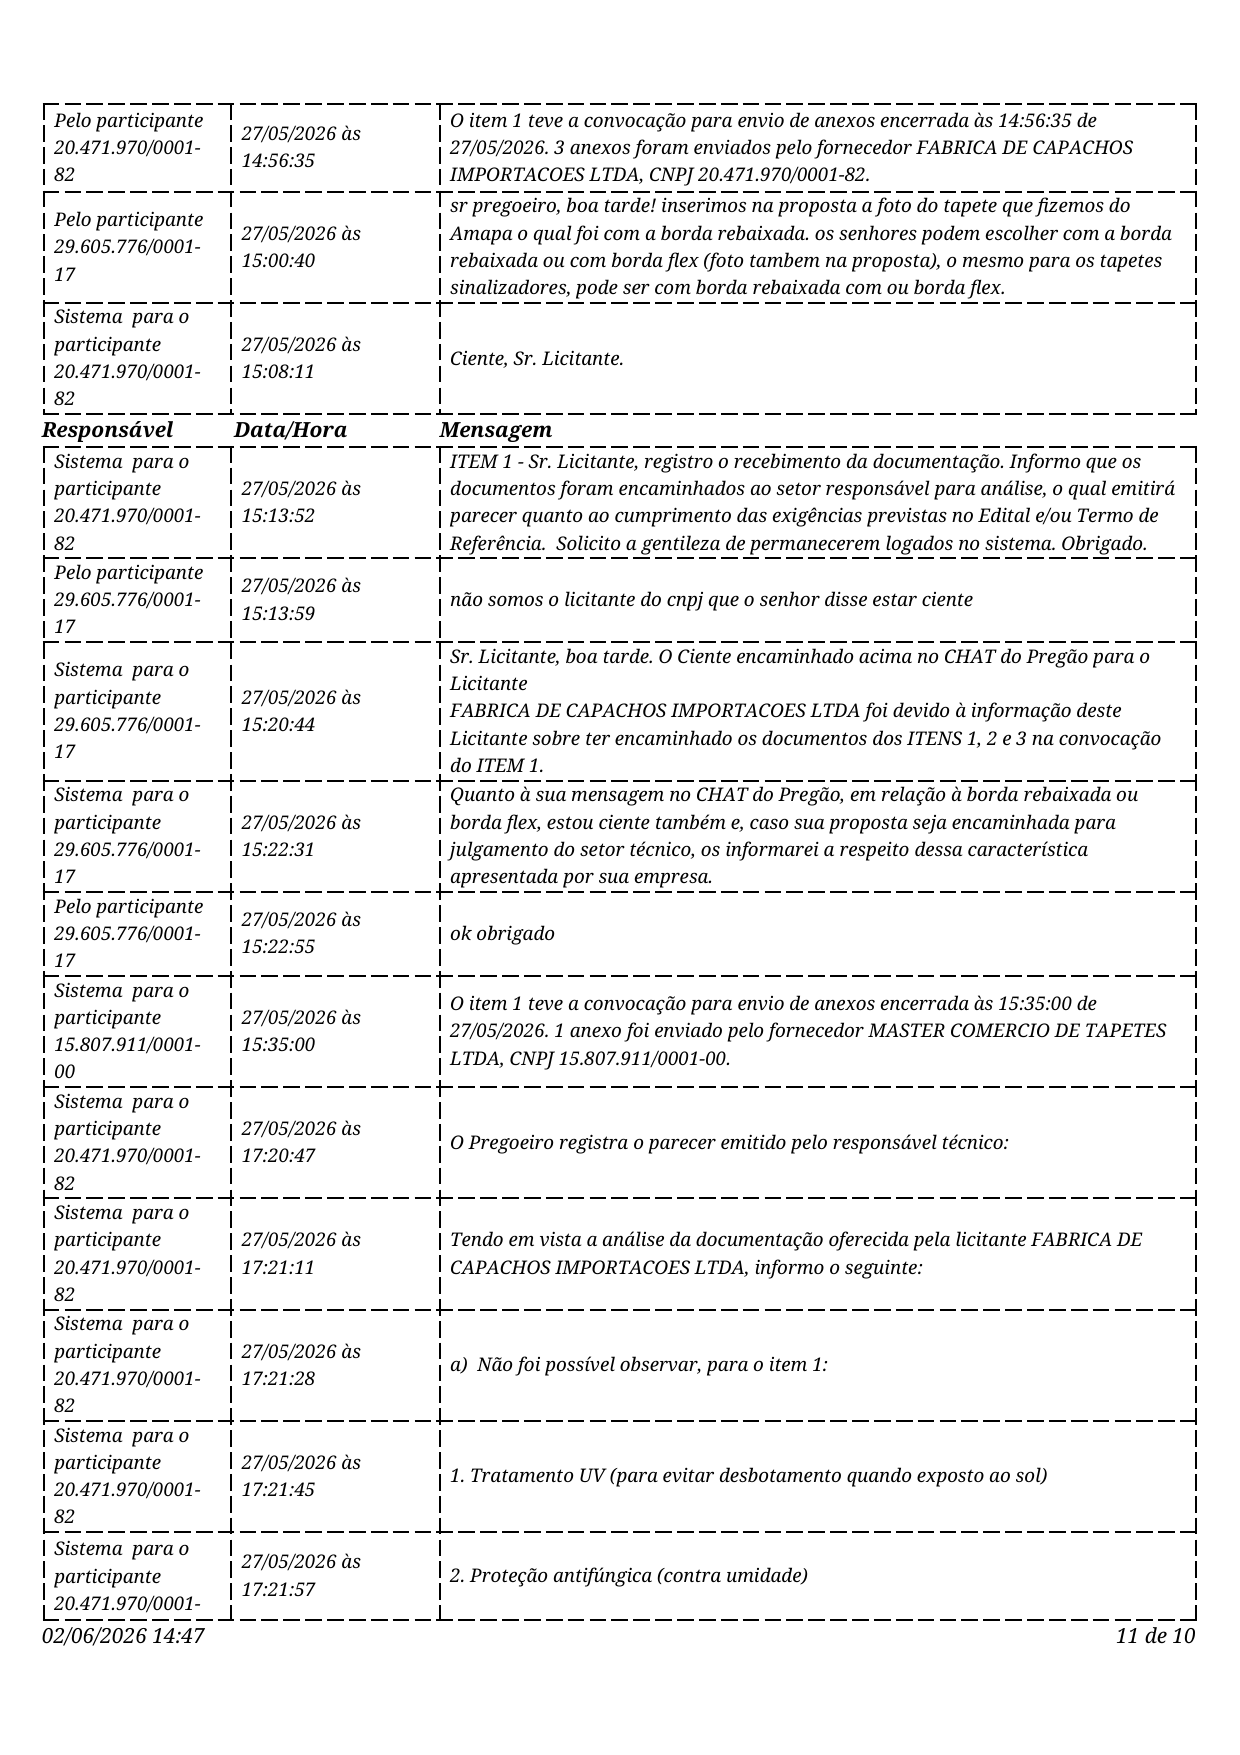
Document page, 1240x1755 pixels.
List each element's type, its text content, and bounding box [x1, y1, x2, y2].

table_cell sr pregoeiro, boa tarde! inserimos na proposta a foto do tapete que fizemos do Amapa o qual foi com a borda rebaixada. os senhores podem escolher com a borda rebaixada ou com borda flex (foto tambem na proposta), o mesmo para os tapetes sinalizadores, pode ser com borda rebaixada com ou borda flex. [440, 191, 1196, 302]
table_cell Sistema para o participante 20.471.970/0001-82 [44, 1197, 231, 1308]
table_cell 27/05/2026 às 15:35:00 [231, 975, 439, 1086]
table_cell 27/05/2026 às 15:22:31 [231, 780, 439, 891]
table_cell Sistema para o participante 29.605.776/0001-17 [44, 641, 231, 779]
table_cell Pelo participante 29.605.776/0001-17 [44, 557, 231, 641]
table_header ITEM 1 - Sr. Licitante, registro o recebimento da documentação. Informo que os documentos foram encaminhados ao setor responsável para análise, o qual emitirá parecer quanto ao cumprimento das exigências previstas no Edital e/ou Termo de Referência. Solicito a gentileza de permanecerem logados no sistema. Obrigado. [440, 446, 1196, 557]
table_cell O item 1 teve a convocação para envio de anexos encerrada às 15:35:00 de 27/05/2026. 1 anexo foi enviado pelo fornecedor MASTER COMERCIO DE TAPETES LTDA, CNPJ 15.807.911/0001-00. [440, 975, 1196, 1086]
table_cell 1. Tratamento UV (para evitar desbotamento quando exposto ao sol) [440, 1420, 1196, 1531]
table_cell 27/05/2026 às 15:08:11 [231, 302, 439, 413]
table_header 27/05/2026 às 15:13:52 [231, 446, 439, 557]
table_cell 2. Proteção antifúngica (contra umidade) [440, 1531, 1196, 1618]
table_cell Sistema para o participante 29.605.776/0001-17 [44, 780, 231, 891]
table_cell 27/05/2026 às 17:20:47 [231, 1086, 439, 1197]
table_cell Sistema para o participante 20.471.970/0001-82 [44, 1309, 231, 1420]
table_cell 27/05/2026 às 17:21:11 [231, 1197, 439, 1308]
table_cell Sr. Licitante, boa tarde. O Ciente encaminhado acima no CHAT do Pregão para o Licitante FABRICA DE CAPACHOS IMPORTACOES LTDA foi devido à informação deste Licitante sobre ter encaminhado os documentos dos ITENS 1, 2 e 3 na convocação do ITEM 1. [440, 641, 1196, 779]
table_cell Sistema para o participante 20.471.970/0001-82 [44, 302, 231, 413]
table_cell Pelo participante 20.471.970/0001-82 [44, 103, 231, 191]
table_cell O item 1 teve a convocação para envio de anexos encerrada às 14:56:35 de 27/05/2026. 3 anexos foram enviados pelo fornecedor FABRICA DE CAPACHOS IMPORTACOES LTDA, CNPJ 20.471.970/0001-82. [440, 103, 1196, 191]
table_cell Tendo em vista a análise da documentação oferecida pela licitante FABRICA DE CAPACHOS IMPORTACOES LTDA, informo o seguinte: [440, 1197, 1196, 1308]
table_cell O Pregoeiro registra o parecer emitido pelo responsável técnico: [440, 1086, 1196, 1197]
table_cell Ciente, Sr. Licitante. [440, 302, 1196, 413]
table_cell Sistema para o participante 20.471.970/0001-82 [44, 1420, 231, 1531]
table_cell não somos o licitante do cnpj que o senhor disse estar ciente [440, 557, 1196, 641]
table_cell Quanto à sua mensagem no CHAT do Pregão, em relação à borda rebaixada ou borda flex, estou ciente também e, caso sua proposta seja encaminhada para julgamento do setor técnico, os informarei a respeito dessa característica apresentada por sua empresa. [440, 780, 1196, 891]
table_cell Pelo participante 29.605.776/0001-17 [44, 891, 231, 975]
table_cell Sistema para o participante 15.807.911/0001-00 [44, 975, 231, 1086]
table_cell Sistema para o participante 20.471.970/0001- [44, 1531, 231, 1618]
table_cell 27/05/2026 às 17:21:45 [231, 1420, 439, 1531]
table_cell 27/05/2026 às 15:00:40 [231, 191, 439, 302]
table_cell 27/05/2026 às 14:56:35 [231, 103, 439, 191]
table_cell 27/05/2026 às 15:13:59 [231, 557, 439, 641]
table_cell ok obrigado [440, 891, 1196, 975]
table_cell 27/05/2026 às 15:22:55 [231, 891, 439, 975]
table_cell a) Não foi possível observar, para o item 1: [440, 1309, 1196, 1420]
table_cell Pelo participante 29.605.776/0001-17 [44, 191, 231, 302]
table_cell 27/05/2026 às 15:20:44 [231, 641, 439, 779]
table_cell 27/05/2026 às 17:21:57 [231, 1531, 439, 1618]
text Responsável Data/Hora Mensagem [42, 415, 1198, 443]
table_header Sistema para o participante 20.471.970/0001-82 [44, 446, 231, 557]
table_cell Sistema para o participante 20.471.970/0001-82 [44, 1086, 231, 1197]
table_cell 27/05/2026 às 17:21:28 [231, 1309, 439, 1420]
